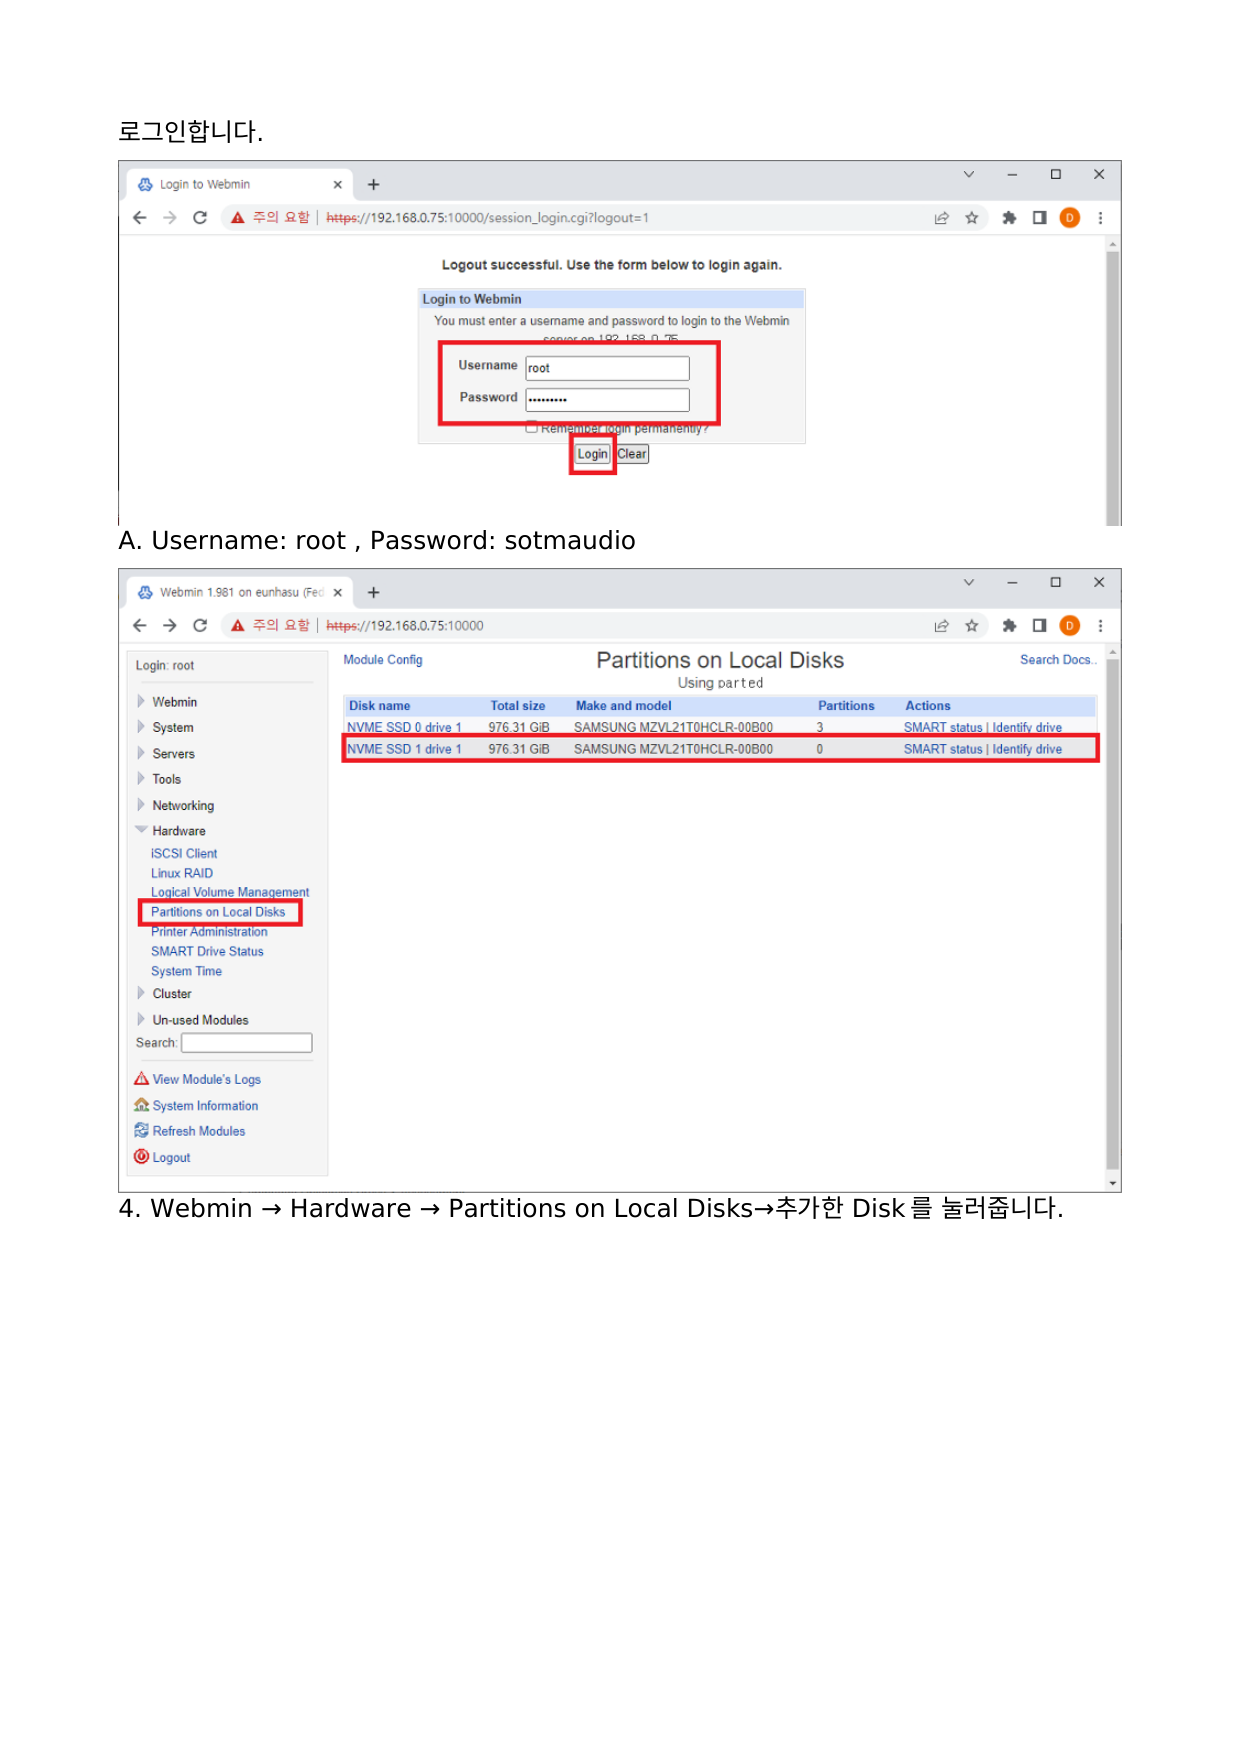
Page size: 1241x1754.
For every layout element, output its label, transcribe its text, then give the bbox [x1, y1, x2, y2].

picture [118, 159, 1123, 526]
text 4. Webmin → Hardware → Partitions on Local Disks→추가한 Disk를 눌러줍니다. [118, 1194, 1122, 1223]
picture [118, 567, 1123, 1194]
text A. Username: root , Password: sotmaudio [118, 526, 1122, 555]
text 로그인합니다. [118, 118, 1122, 147]
